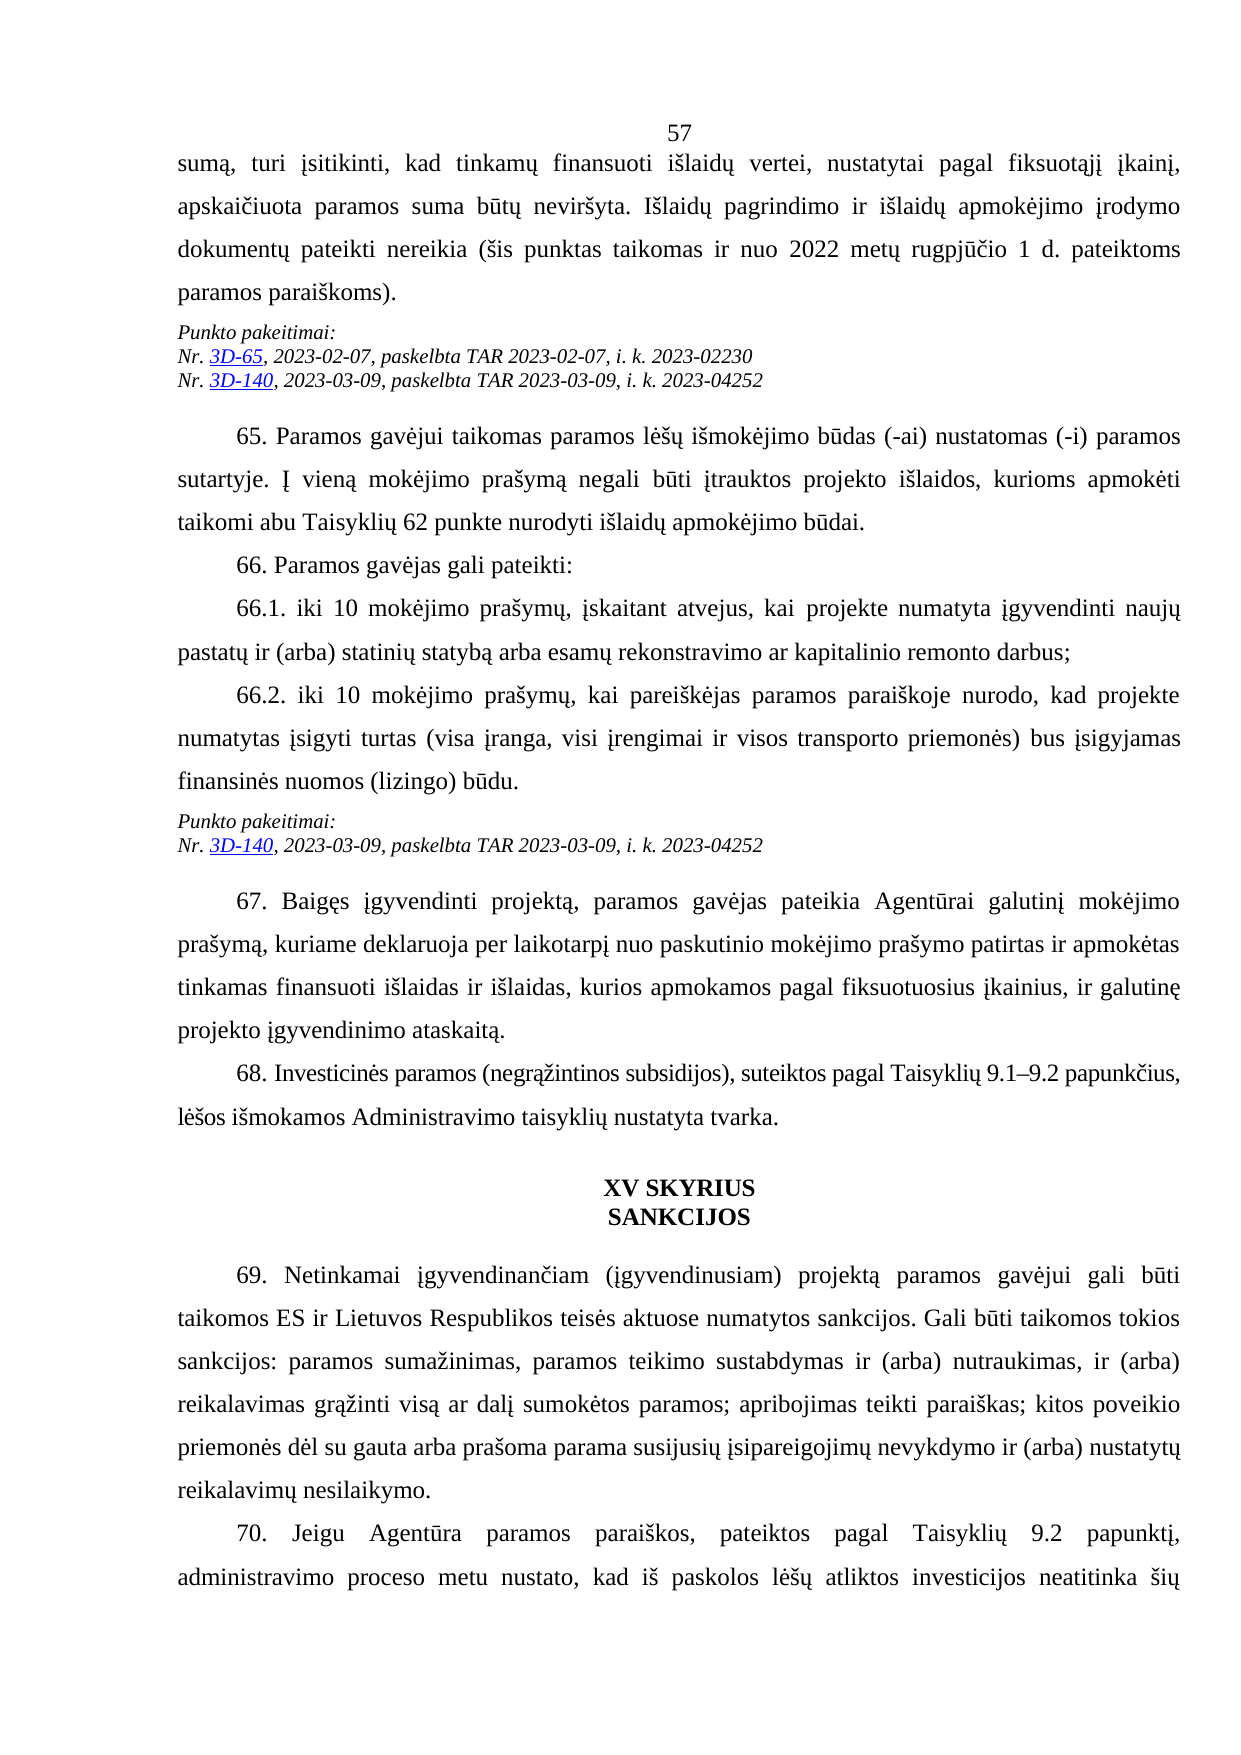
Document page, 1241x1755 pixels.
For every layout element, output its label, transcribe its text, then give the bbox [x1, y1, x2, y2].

text 65. Paramos gavėjui taikomas paramos lėšų išmokėjimo būdas (-ai) nustatomas (-i) paramos sutartyje. Į vieną mokėjimo prašymą negali būti įtrauktos projekto išlaidos, kurioms apmokėti taikomi abu Taisyklių 62 punkte nurodyti išlaidų apmokėjimo būdai. [177, 421, 1181, 536]
text Nr. 3D-140, 2023-03-09, paskelbta TAR 2023-03-09, i. k. 2023-04252 [177, 833, 1181, 857]
text 66.1. iki 10 mokėjimo prašymų, įskaitant atvejus, kai projekte numatyta įgyvendinti naujų pastatų ir (arba) statinių statybą arba esamų rekonstravimo ar kapitalinio remonto darbus; [177, 593, 1181, 665]
text Punkto pakeitimai: [177, 320, 1181, 344]
text Punkto pakeitimai: [177, 809, 1181, 833]
text 70. Jeigu Agentūra paramos paraiškos, pateiktos pagal Taisyklių 9.2 papunktį, administravimo proceso metu nustato, kad iš paskolos lėšų atliktos investicijos neatitinka šių [177, 1518, 1181, 1590]
text 67. Baigęs įgyvendinti projektą, paramos gavėjas pateikia Agentūrai galutinį mokėjimo prašymą, kuriame deklaruoja per laikotarpį nuo paskutinio mokėjimo prašymo patirtas ir apmokėtas tinkamas finansuoti išlaidas ir išlaidas, kurios apmokamos pagal fiksuotuosius įkainius, ir galutinę projekto įgyvendinimo ataskaitą. [177, 886, 1181, 1044]
text 68. Investicinės paramos (negrąžintinos subsidijos), suteiktos pagal Taisyklių 9.1–9.2 papunkčius, lėšos išmokamos Administravimo taisyklių nustatyta tvarka. [177, 1058, 1181, 1130]
text Nr. 3D-140, 2023-03-09, paskelbta TAR 2023-03-09, i. k. 2023-04252 [177, 368, 1181, 392]
text Nr. 3D-65, 2023-02-07, paskelbta TAR 2023-02-07, i. k. 2023-02230 [177, 344, 1181, 368]
text 66.2. iki 10 mokėjimo prašymų, kai pareiškėjas paramos paraiškoje nurodo, kad projekte numatytas įsigyti turtas (visa įranga, visi įrengimai ir visos transporto priemonės) bus įsigyjamas finansinės nuomos (lizingo) būdu. [177, 680, 1181, 795]
text XV SKYRIUS [177, 1173, 1181, 1202]
text 69. Netinkamai įgyvendinančiam (įgyvendinusiam) projektą paramos gavėjui gali būti taikomos ES ir Lietuvos Respublikos teisės aktuose numatytos sankcijos. Gali būti taikomos tokios sankcijos: paramos sumažinimas, paramos teikimo sustabdymas ir (arba) nutraukimas, ir (arba) reikalavimas grąžinti visą ar dalį sumokėtos paramos; apribojimas teikti paraiškas; kitos poveikio priemonės dėl su gauta arba prašoma parama susijusių įsipareigojimų nevykdymo ir (arba) nustatytų reikalavimų nesilaikymo. [177, 1260, 1181, 1504]
text SANKCIJOS [177, 1202, 1181, 1231]
text sumą, turi įsitikinti, kad tinkamų finansuoti išlaidų vertei, nustatytai pagal fiksuotąjį įkainį, apskaičiuota paramos suma būtų neviršyta. Išlaidų pagrindimo ir išlaidų apmokėjimo įrodymo dokumentų pateikti nereikia (šis punktas taikomas ir nuo 2022 metų rugpjūčio 1 d. pateiktoms paramos paraiškoms). [177, 148, 1181, 306]
text 66. Paramos gavėjas gali pateikti: [177, 550, 1181, 579]
